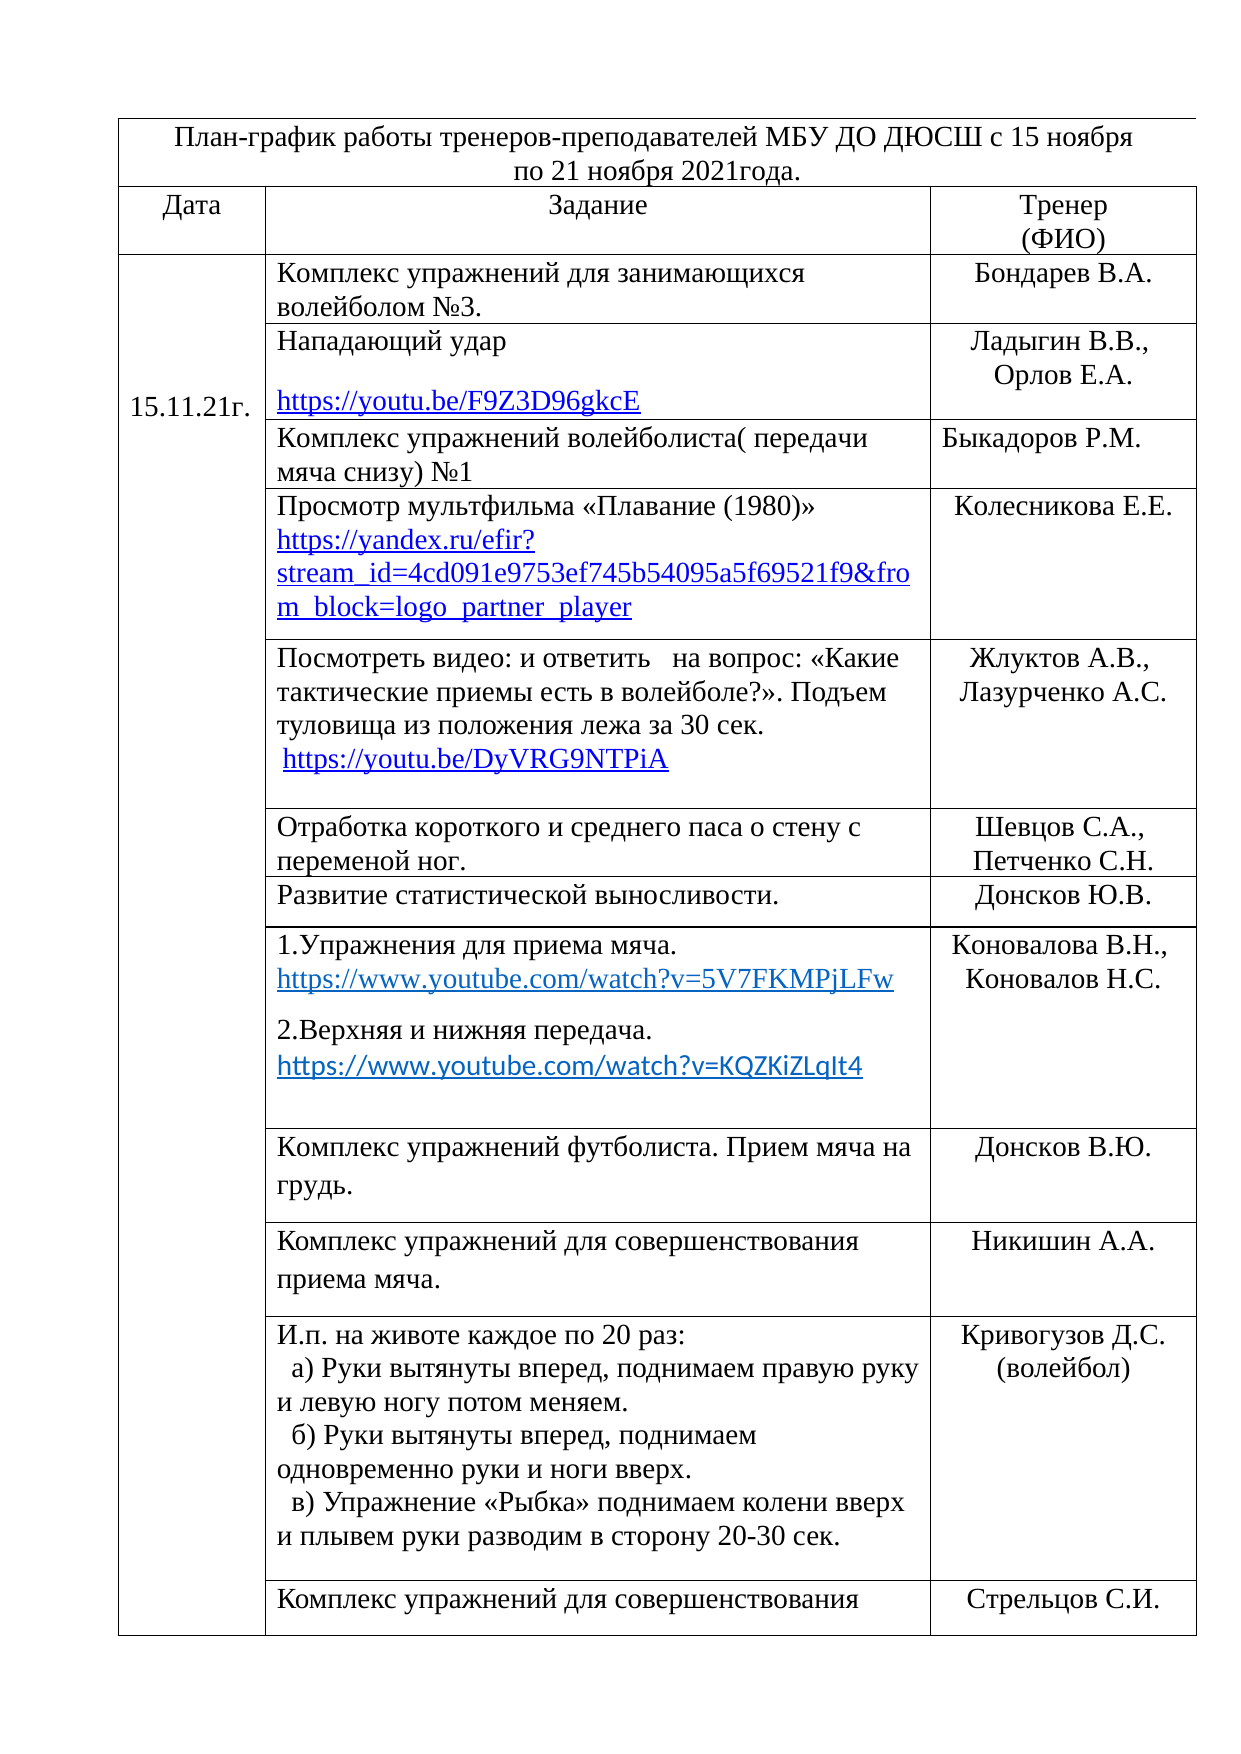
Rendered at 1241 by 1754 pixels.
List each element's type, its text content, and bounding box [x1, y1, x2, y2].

table_cell Шевцов С.А., Петченко С.Н. [931, 809, 1196, 876]
table_cell Стрельцов С.И. [931, 1581, 1196, 1635]
table_header План-график работы тренеров-преподавателей МБУ ДО ДЮСШ с 15 ноября по 21 ноября 2021года. [119, 119, 1196, 186]
table_cell Развитие статистической выносливости. [266, 877, 930, 926]
table_cell Никишин А.А. [931, 1223, 1196, 1316]
table_cell 1.Упражнения для приема мяча. https://www.youtube.com/watch?v=5V7FKMPjLFw 2.Верхняя и нижняя передача. https://www.youtube.com/watch?v=KQZKiZLqIt4 [266, 928, 930, 1128]
table_cell Дата [119, 187, 265, 254]
table_cell Бондарев В.А. [931, 255, 1196, 322]
table_cell Быкадоров Р.М. [931, 420, 1196, 487]
table_cell Кривогузов Д.С. (волейбол) [931, 1317, 1196, 1580]
table_cell Задание [266, 187, 930, 254]
table_cell Отработка короткого и среднего паса о стену с переменой ног. [266, 809, 930, 876]
table_cell Нападающий удар https://youtu.be/F9Z3D96gkcE [266, 324, 930, 419]
table_cell Комплекс упражнений для занимающихся волейболом №3. [266, 255, 930, 322]
table_cell Комплекс упражнений футболиста. Прием мяча на грудь. [266, 1129, 930, 1222]
table_cell Донсков Ю.В. [931, 877, 1196, 926]
table_cell Ладыгин В.В., Орлов Е.А. [931, 324, 1196, 419]
table_cell Жлуктов А.В., Лазурченко А.С. [931, 640, 1196, 808]
table_cell Комплекс упражнений для совершенствования [266, 1581, 930, 1635]
table_cell Тренер (ФИО) [931, 187, 1196, 254]
table_cell Колесникова Е.Е. [931, 489, 1196, 639]
table_cell Комплекс упражнений волейболиста( передачи мяча снизу) №1 [266, 420, 930, 487]
table_cell И.п. на животе каждое по 20 раз: а) Руки вытянуты вперед, поднимаем правую руку и левую ногу потом меняем. б) Руки вытянуты вперед, поднимаем одновременно руки и ноги вверх. в) Упражнение «Рыбка» поднимаем колени вверх и плывем руки разводим в сторону 20-30 сек. [266, 1317, 930, 1580]
table_cell 15.11.21г. [119, 255, 265, 1635]
table_cell Донсков В.Ю. [931, 1129, 1196, 1222]
table_cell Комплекс упражнений для совершенствования приема мяча. [266, 1223, 930, 1316]
table_cell Просмотр мультфильма «Плавание (1980)» https://yandex.ru/efir?stream_id=4cd091e9753ef745b54095a5f69521f9&from_block=logo_partner_player [266, 489, 930, 639]
table_cell Коновалова В.Н., Коновалов Н.С. [931, 928, 1196, 1128]
